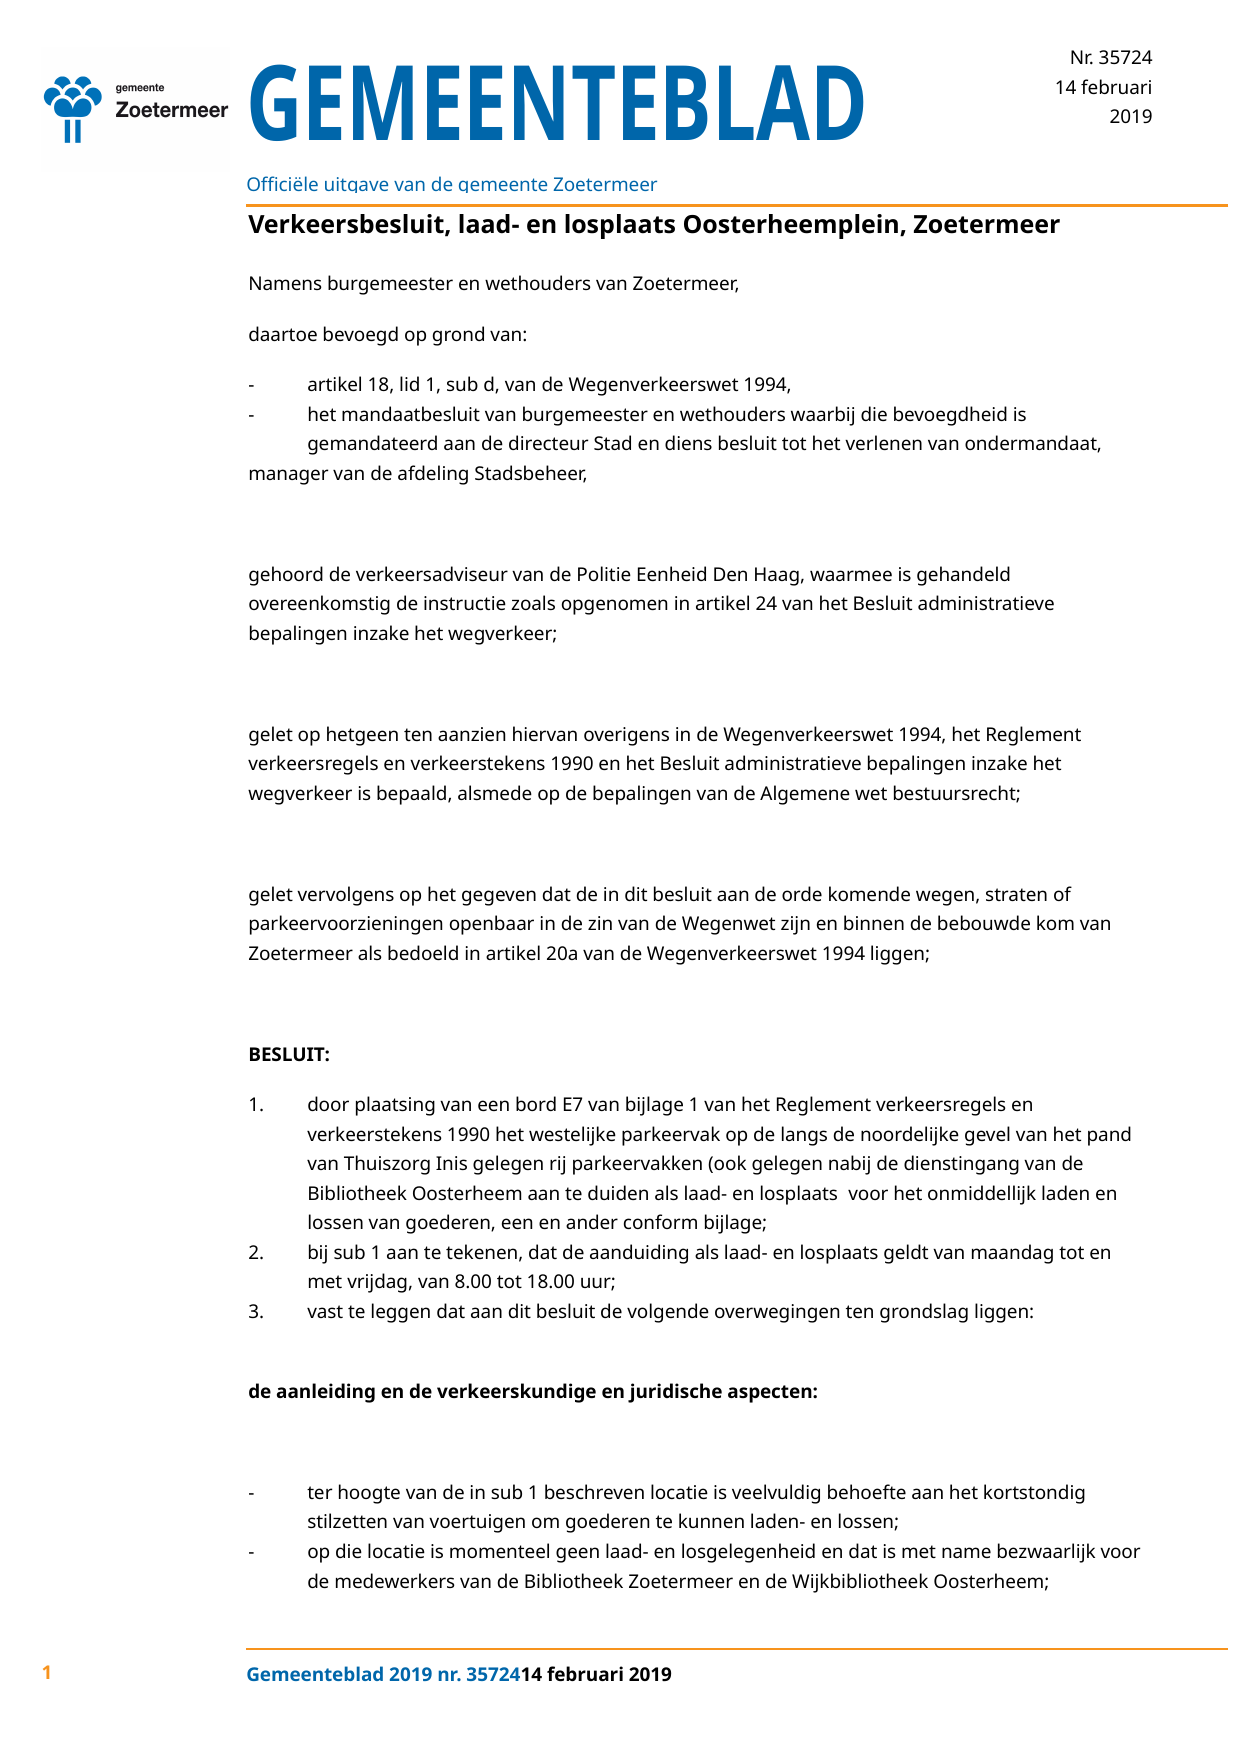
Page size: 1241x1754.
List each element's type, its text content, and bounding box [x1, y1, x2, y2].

text BESLUIT: [248, 1041, 1152, 1066]
picture [41, 47, 231, 172]
list het mandaatbesluit van burgemeester en wethouders waarbij die bevoegdheid is gemandateerd aan de directeur Stad en diens besluit tot het verlenen van ondermandaat, [248, 401, 1152, 456]
text Verkeersbesluit, laad- en losplaats Oosterheemplein, Zoetermeer [248, 207, 1152, 241]
text gehoord de verkeersadviseur van de Politie Eenheid Den Haag, waarmee is gehandeld overeenkomstig de instructie zoals opgenomen in artikel 24 van het Besluit administratieve bepalingen inzake het wegverkeer; [248, 561, 1152, 646]
text de aanleiding en de verkeerskundige en juridische aspecten: [248, 1378, 1152, 1404]
list ter hoogte van de in sub 1 beschreven locatie is veelvuldig behoefte aan het kortstondig stilzetten van voertuigen om goederen te kunnen laden- en lossen; [248, 1479, 1152, 1534]
list bij sub 1 aan te tekenen, dat de aanduiding als laad- en losplaats geldt van maandag tot en met vrijdag, van 8.00 tot 18.00 uur; [248, 1239, 1152, 1294]
text manager van de afdeling Stadsbeheer, [248, 460, 1152, 486]
list vast te leggen dat aan dit besluit de volgende overwegingen ten grondslag liggen: [248, 1298, 1152, 1324]
list artikel 18, lid 1, sub d, van de Wegenverkeerswet 1994, [248, 371, 1152, 397]
text Namens burgemeester en wethouders van Zoetermeer, [248, 270, 1152, 296]
list door plaatsing van een bord E7 van bijlage 1 van het Reglement verkeersregels en verkeerstekens 1990 het westelijke parkeervak op de langs de noordelijke gevel van het pand van Thuiszorg Inis gelegen rij parkeervakken (ook gelegen nabij de dienstingang van de Bibliotheek Oosterheem aan te duiden als laad- en losplaats voor het onmiddellijk laden en lossen van goederen, een en ander conform bijlage; [248, 1091, 1152, 1235]
text gelet vervolgens op het gegeven dat de in dit besluit aan de orde komende wegen, straten of parkeervoorzieningen openbaar in de zin van de Wegenwet zijn en binnen de bebouwde kom van Zoetermeer als bedoeld in artikel 20a van de Wegenverkeerswet 1994 liggen; [248, 881, 1152, 966]
text daartoe bevoegd op grond van: [248, 321, 1152, 346]
list op die locatie is momenteel geen laad- en losgelegenheid en dat is met name bezwaarlijk voor de medewerkers van de Bibliotheek Zoetermeer en de Wijkbibliotheek Oosterheem; [248, 1538, 1152, 1593]
text gelet op hetgeen ten aanzien hiervan overigens in de Wegenverkeerswet 1994, het Reglement verkeersregels en verkeerstekens 1990 en het Besluit administratieve bepalingen inzake het wegverkeer is bepaald, alsmede op de bepalingen van de Algemene wet bestuursrecht; [248, 721, 1152, 806]
